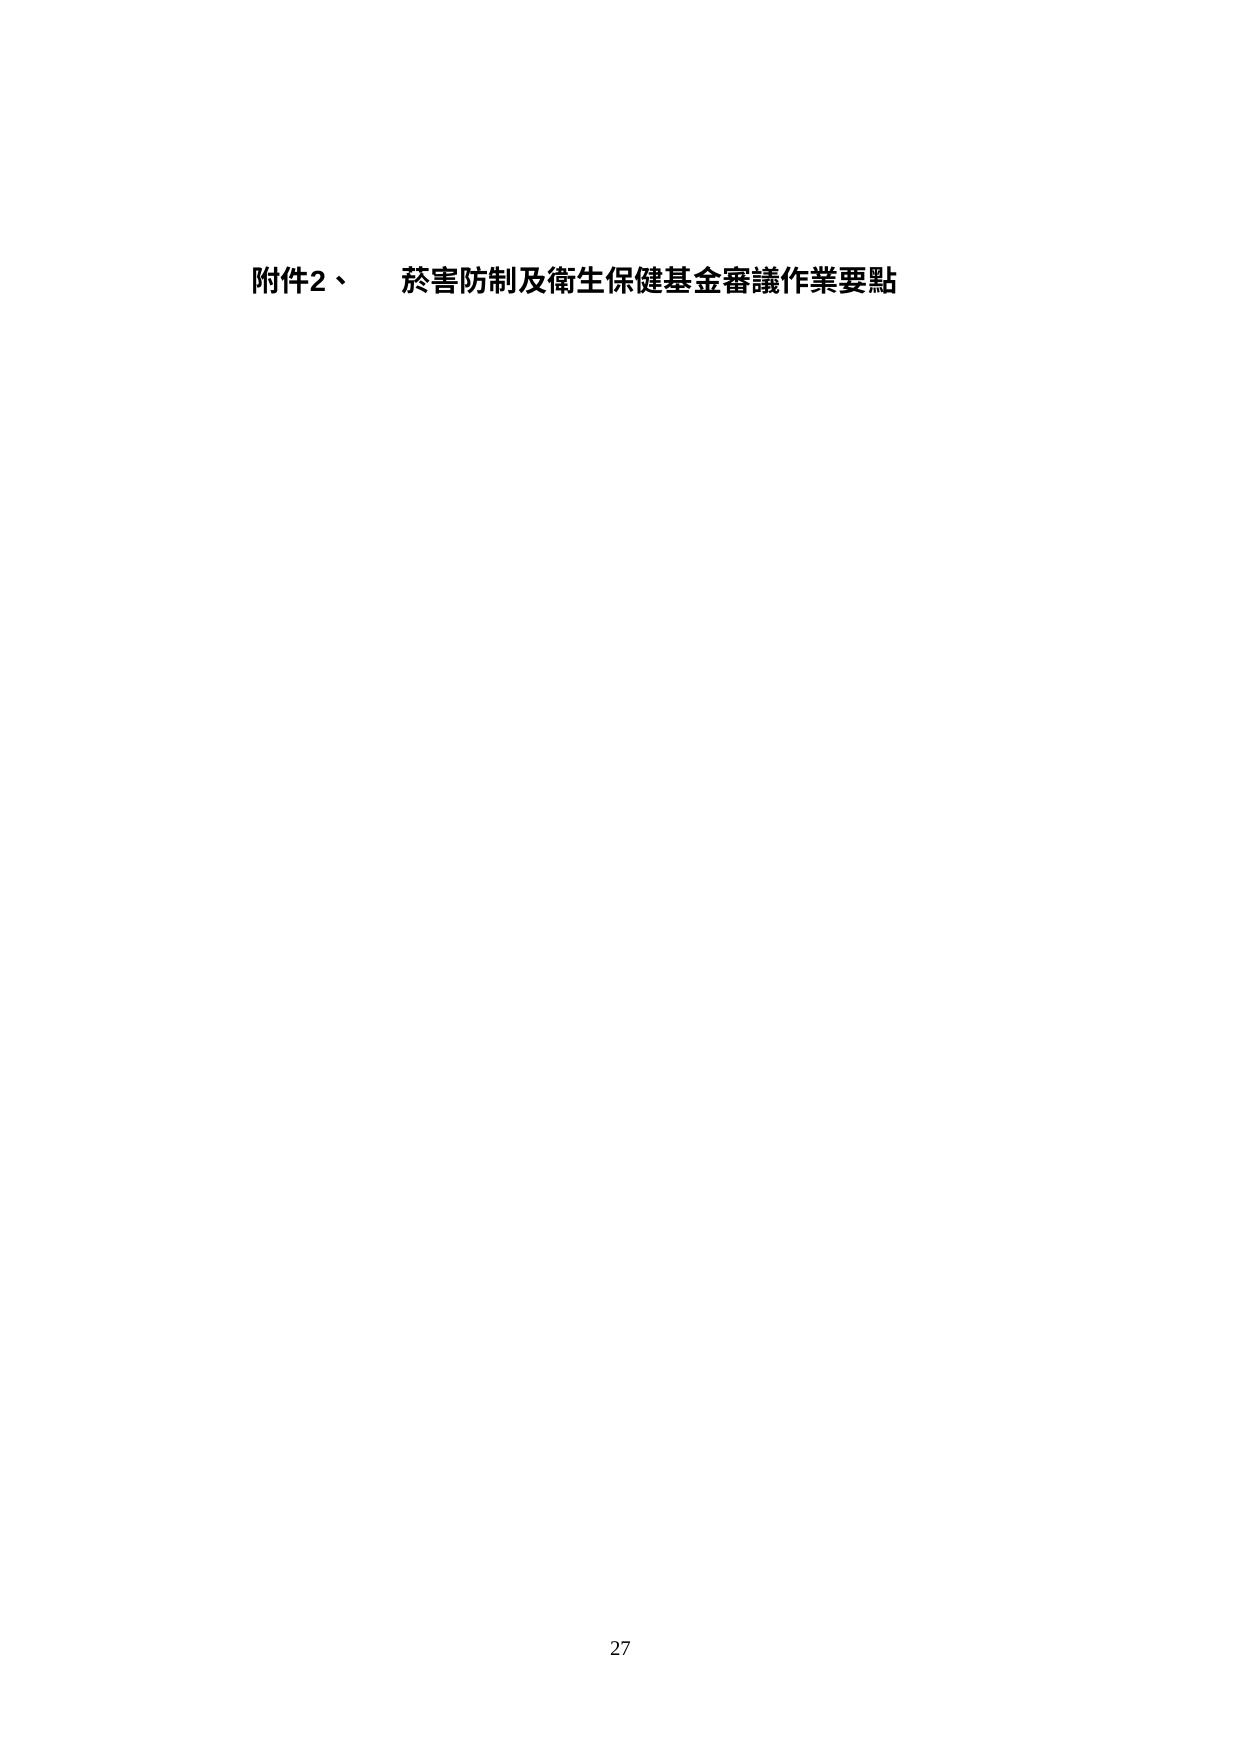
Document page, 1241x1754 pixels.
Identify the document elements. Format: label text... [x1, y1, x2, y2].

subtitle 菸害防制及衛生保健基金審議作業要點 [251, 237, 1122, 299]
